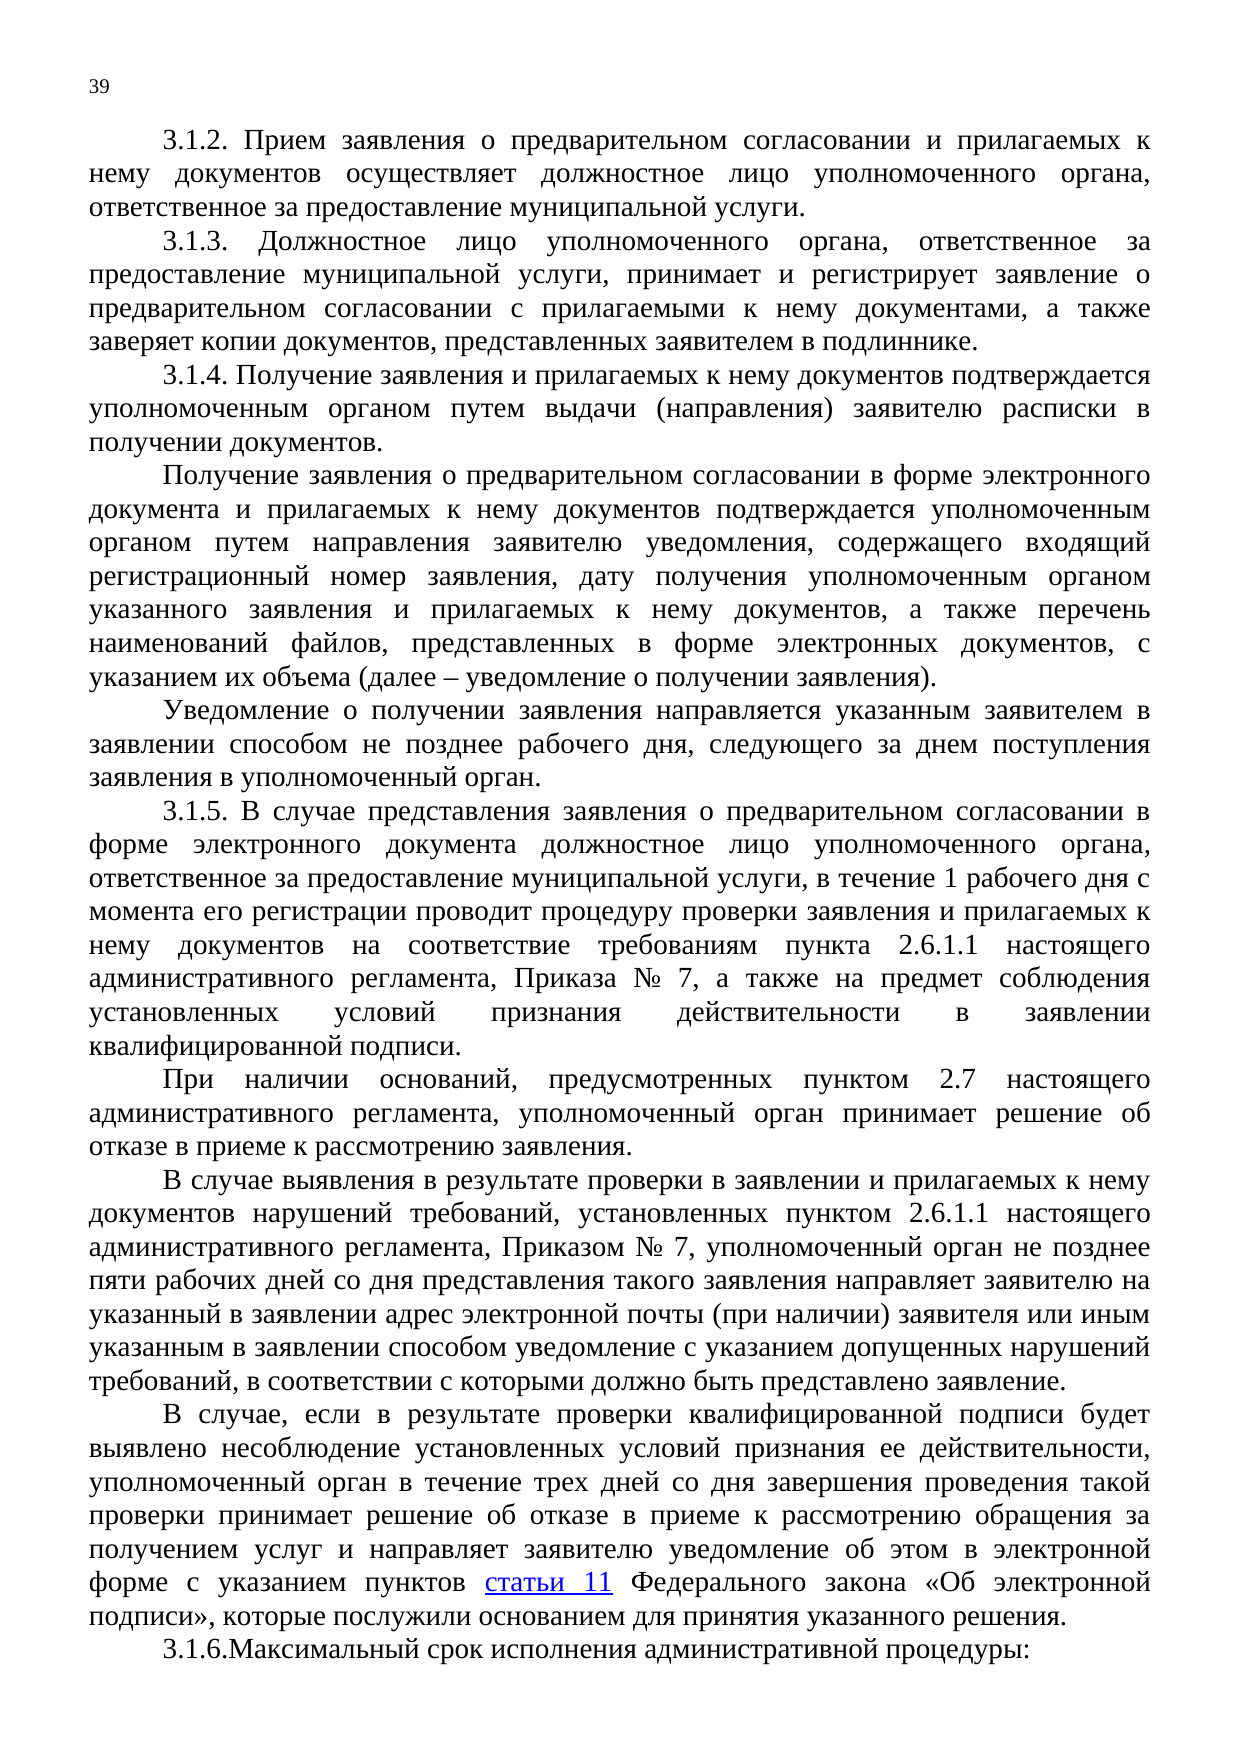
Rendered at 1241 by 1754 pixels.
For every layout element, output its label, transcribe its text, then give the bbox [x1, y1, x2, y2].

text Получение заявления о предварительном согласовании в форме электронного документа и прилагаемых к нему документов подтверждается уполномоченным органом путем направления заявителю уведомления, содержащего входящий регистрационный номер заявления, дату получения уполномоченным органом указанного заявления и прилагаемых к нему документов, а также перечень наименований файлов, представленных в форме электронных документов, с указанием их объема (далее – уведомление о получении заявления). [89, 457, 1152, 692]
text 3.1.5. В случае представления заявления о предварительном согласовании в форме электронного документа должностное лицо уполномоченного органа, ответственное за предоставление муниципальной услуги, в течение 1 рабочего дня с момента его регистрации проводит процедуру проверки заявления и прилагаемых к нему документов на соответствие требованиям пункта 2.6.1.1 настоящего административного регламента, Приказа № 7, а также на предмет соблюдения установленных условий признания действительности в заявлении квалифицированной подписи. [89, 793, 1152, 1061]
text В случае выявления в результате проверки в заявлении и прилагаемых к нему документов нарушений требований, установленных пунктом 2.6.1.1 настоящего административного регламента, Приказом № 7, уполномоченный орган не позднее пяти рабочих дней со дня представления такого заявления направляет заявителю на указанный в заявлении адрес электронной почты (при наличии) заявителя или иным указанным в заявлении способом уведомление с указанием допущенных нарушений требований, в соответствии с которыми должно быть представлено заявление. [89, 1162, 1152, 1397]
text 3.1.2. Прием заявления о предварительном согласовании и прилагаемых к нему документов осуществляет должностное лицо уполномоченного органа, ответственное за предоставление муниципальной услуги. [89, 122, 1152, 223]
text 3.1.3. Должностное лицо уполномоченного органа, ответственное за предоставление муниципальной услуги, принимает и регистрирует заявление о предварительном согласовании с прилагаемыми к нему документами, а также заверяет копии документов, представленных заявителем в подлиннике. [89, 223, 1152, 357]
text При наличии оснований, предусмотренных пунктом 2.7 настоящего административного регламента, уполномоченный орган принимает решение об отказе в приеме к рассмотрению заявления. [89, 1061, 1152, 1162]
text 3.1.6.Максимальный срок исполнения административной процедуры: [89, 1631, 1152, 1665]
text В случае, если в результате проверки квалифицированной подписи будет выявлено несоблюдение установленных условий признания ее действительности, уполномоченный орган в течение трех дней со дня завершения проведения такой проверки принимает решение об отказе в приеме к рассмотрению обращения за получением услуг и направляет заявителю уведомление об этом в электронной форме с указанием пунктов статьи 11 Федерального закона «Об электронной подписи», которые послужили основанием для принятия указанного решения. [89, 1397, 1152, 1631]
text 3.1.4. Получение заявления и прилагаемых к нему документов подтверждается уполномоченным органом путем выдачи (направления) заявителю расписки в получении документов. [89, 357, 1152, 457]
text Уведомление о получении заявления направляется указанным заявителем в заявлении способом не позднее рабочего дня, следующего за днем поступления заявления в уполномоченный орган. [89, 692, 1152, 793]
